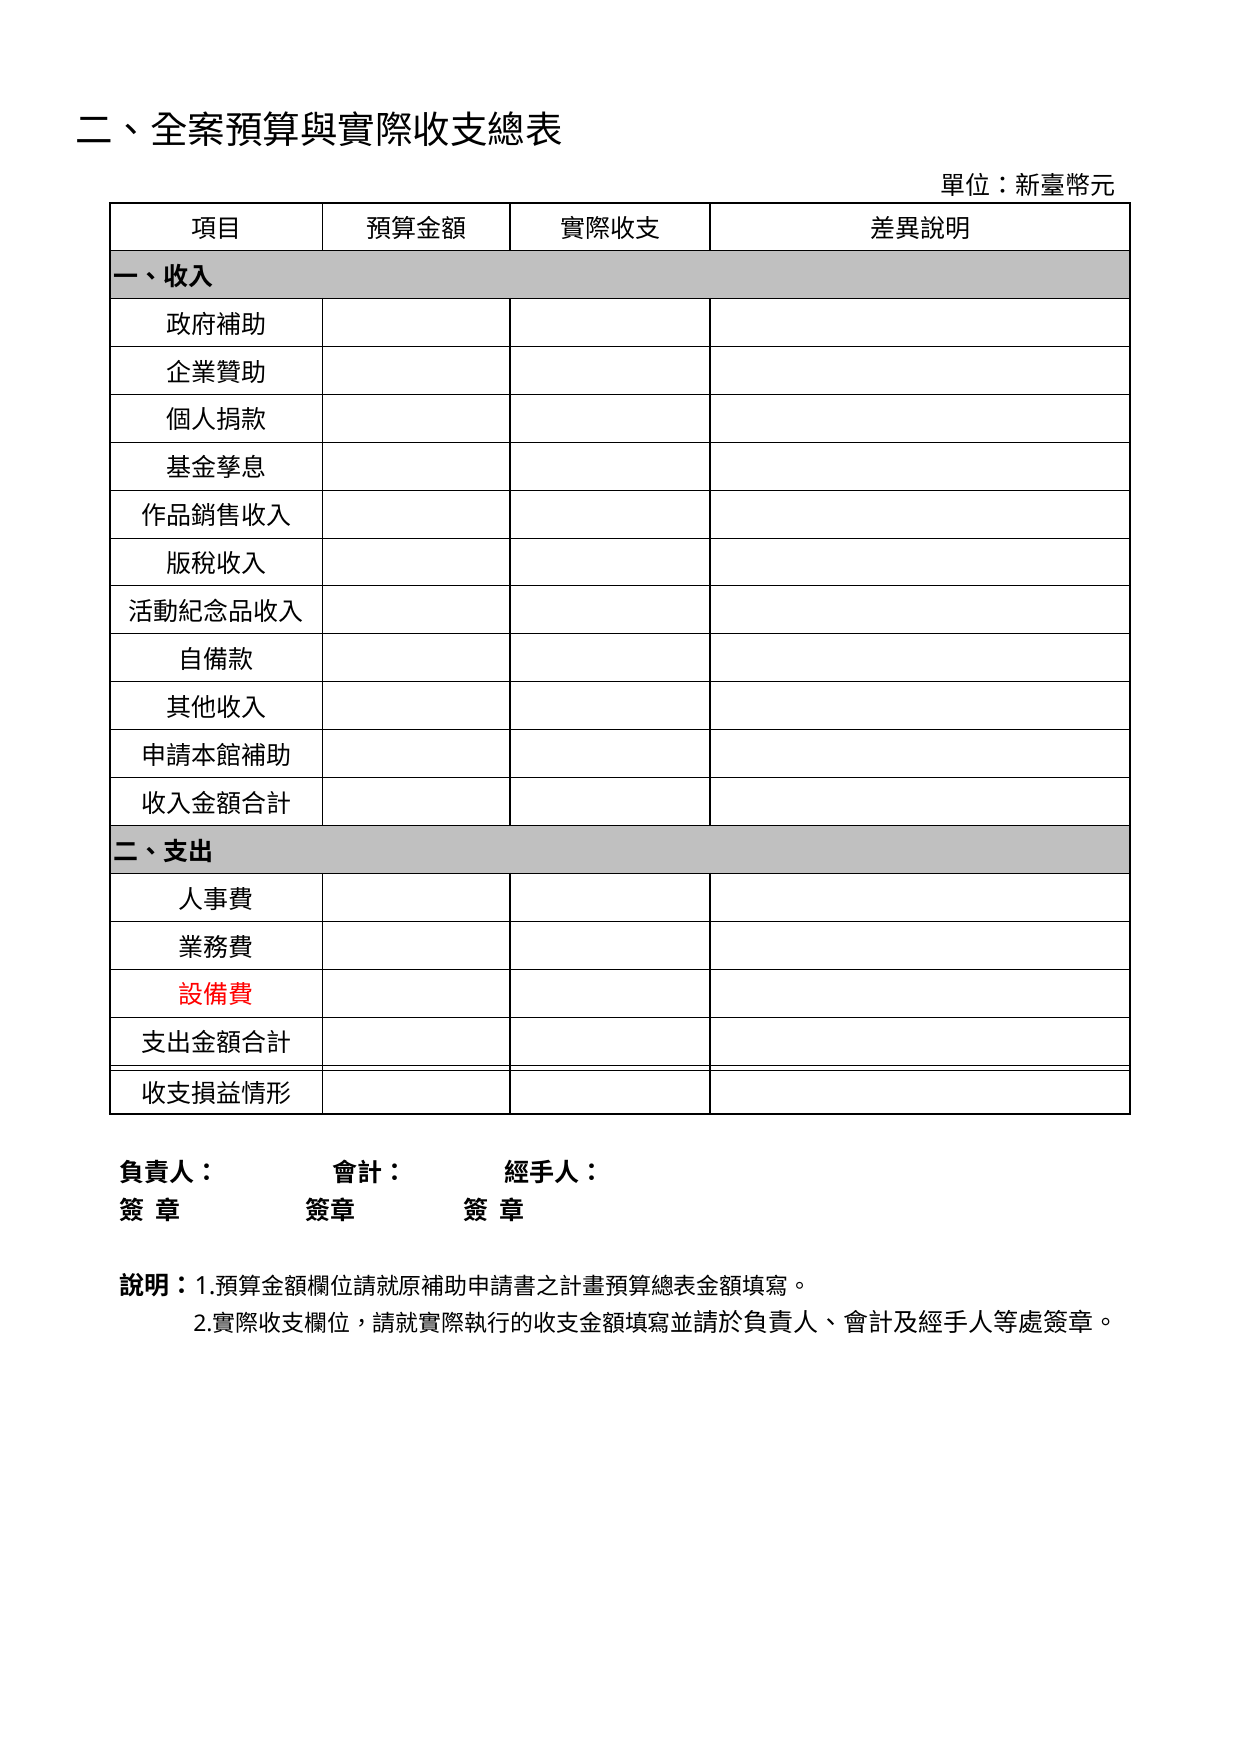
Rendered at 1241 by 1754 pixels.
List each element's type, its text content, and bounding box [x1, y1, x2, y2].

table_cell [711, 491, 1129, 537]
table_cell 支出金額合計 [111, 1018, 322, 1064]
table_cell [323, 778, 509, 825]
table_cell [511, 299, 709, 346]
table_cell [323, 634, 509, 681]
table_cell 作品銷售收入 [111, 491, 322, 537]
text 說明：1.預算金額欄位請就原補助申請書之計畫預算總表金額填寫。 [75, 1264, 1165, 1302]
table_cell [323, 491, 509, 537]
table_cell [511, 347, 709, 394]
table_cell 設備費 [111, 970, 322, 1017]
text 單位：新臺幣元 [75, 164, 1115, 202]
table_cell 版稅收入 [111, 539, 322, 585]
table_cell [323, 395, 509, 442]
table_cell 基金孳息 [111, 443, 322, 489]
table_cell [323, 1066, 509, 1070]
table_cell [511, 586, 709, 633]
table_cell 一、收入 [111, 251, 1129, 298]
table_cell [711, 874, 1129, 921]
table_cell [711, 1066, 1129, 1070]
table_cell [511, 491, 709, 537]
table_cell 政府補助 [111, 299, 322, 346]
table_cell 業務費 [111, 922, 322, 969]
table_cell [511, 1018, 709, 1064]
table_cell 申請本館補助 [111, 730, 322, 777]
table_cell [511, 1066, 709, 1070]
table_cell [323, 922, 509, 969]
table_cell [711, 634, 1129, 681]
table_cell 活動紀念品收入 [111, 586, 322, 633]
table_cell 收入金額合計 [111, 778, 322, 825]
table_cell 企業贊助 [111, 347, 322, 394]
table_cell [711, 1071, 1129, 1112]
table_cell [323, 682, 509, 729]
table_cell 個人捐款 [111, 395, 322, 442]
table_cell 收支損益情形 [111, 1071, 322, 1112]
table_cell 人事費 [111, 874, 322, 921]
table_cell [711, 682, 1129, 729]
table_cell [511, 1071, 709, 1112]
table_cell [711, 299, 1129, 346]
table_cell [711, 970, 1129, 1017]
table_cell [711, 395, 1129, 442]
table_cell [323, 874, 509, 921]
table_cell [323, 347, 509, 394]
table_cell [711, 443, 1129, 489]
table_cell [323, 730, 509, 777]
table_cell [511, 778, 709, 825]
table_cell [111, 1066, 322, 1070]
table_cell [511, 443, 709, 489]
table_cell [323, 299, 509, 346]
table_cell [511, 874, 709, 921]
table_cell [323, 539, 509, 585]
table_cell [323, 586, 509, 633]
table_cell [511, 922, 709, 969]
table_header 預算金額 [323, 204, 509, 250]
table_cell [711, 347, 1129, 394]
table_cell [711, 778, 1129, 825]
table_cell [323, 1018, 509, 1064]
table_cell [511, 730, 709, 777]
table_cell 二、支出 [111, 826, 1129, 873]
table_cell [511, 634, 709, 681]
table_cell [323, 443, 509, 489]
table_cell [711, 730, 1129, 777]
table_cell [711, 539, 1129, 585]
table_cell [711, 1018, 1129, 1064]
table_cell [511, 395, 709, 442]
table_cell [711, 586, 1129, 633]
table_cell [711, 922, 1129, 969]
table_header 差異說明 [711, 204, 1129, 250]
table_cell [323, 1071, 509, 1112]
text 簽 章 簽章 簽 章 [75, 1189, 1165, 1227]
table_cell 自備款 [111, 634, 322, 681]
table_cell [511, 682, 709, 729]
table_header 實際收支 [511, 204, 709, 250]
table_cell [323, 970, 509, 1017]
text 2.實際收支欄位，請就實際執行的收支金額填寫並請於負責人、會計及經手人等處簽章。 [75, 1302, 1165, 1339]
text 負責人： 會計： 經手人： [75, 1152, 1165, 1189]
table_header 項目 [111, 204, 322, 250]
table_cell [511, 970, 709, 1017]
table_cell 其他收入 [111, 682, 322, 729]
table_cell [511, 539, 709, 585]
text 二、全案預算與實際收支總表 [75, 89, 1165, 164]
